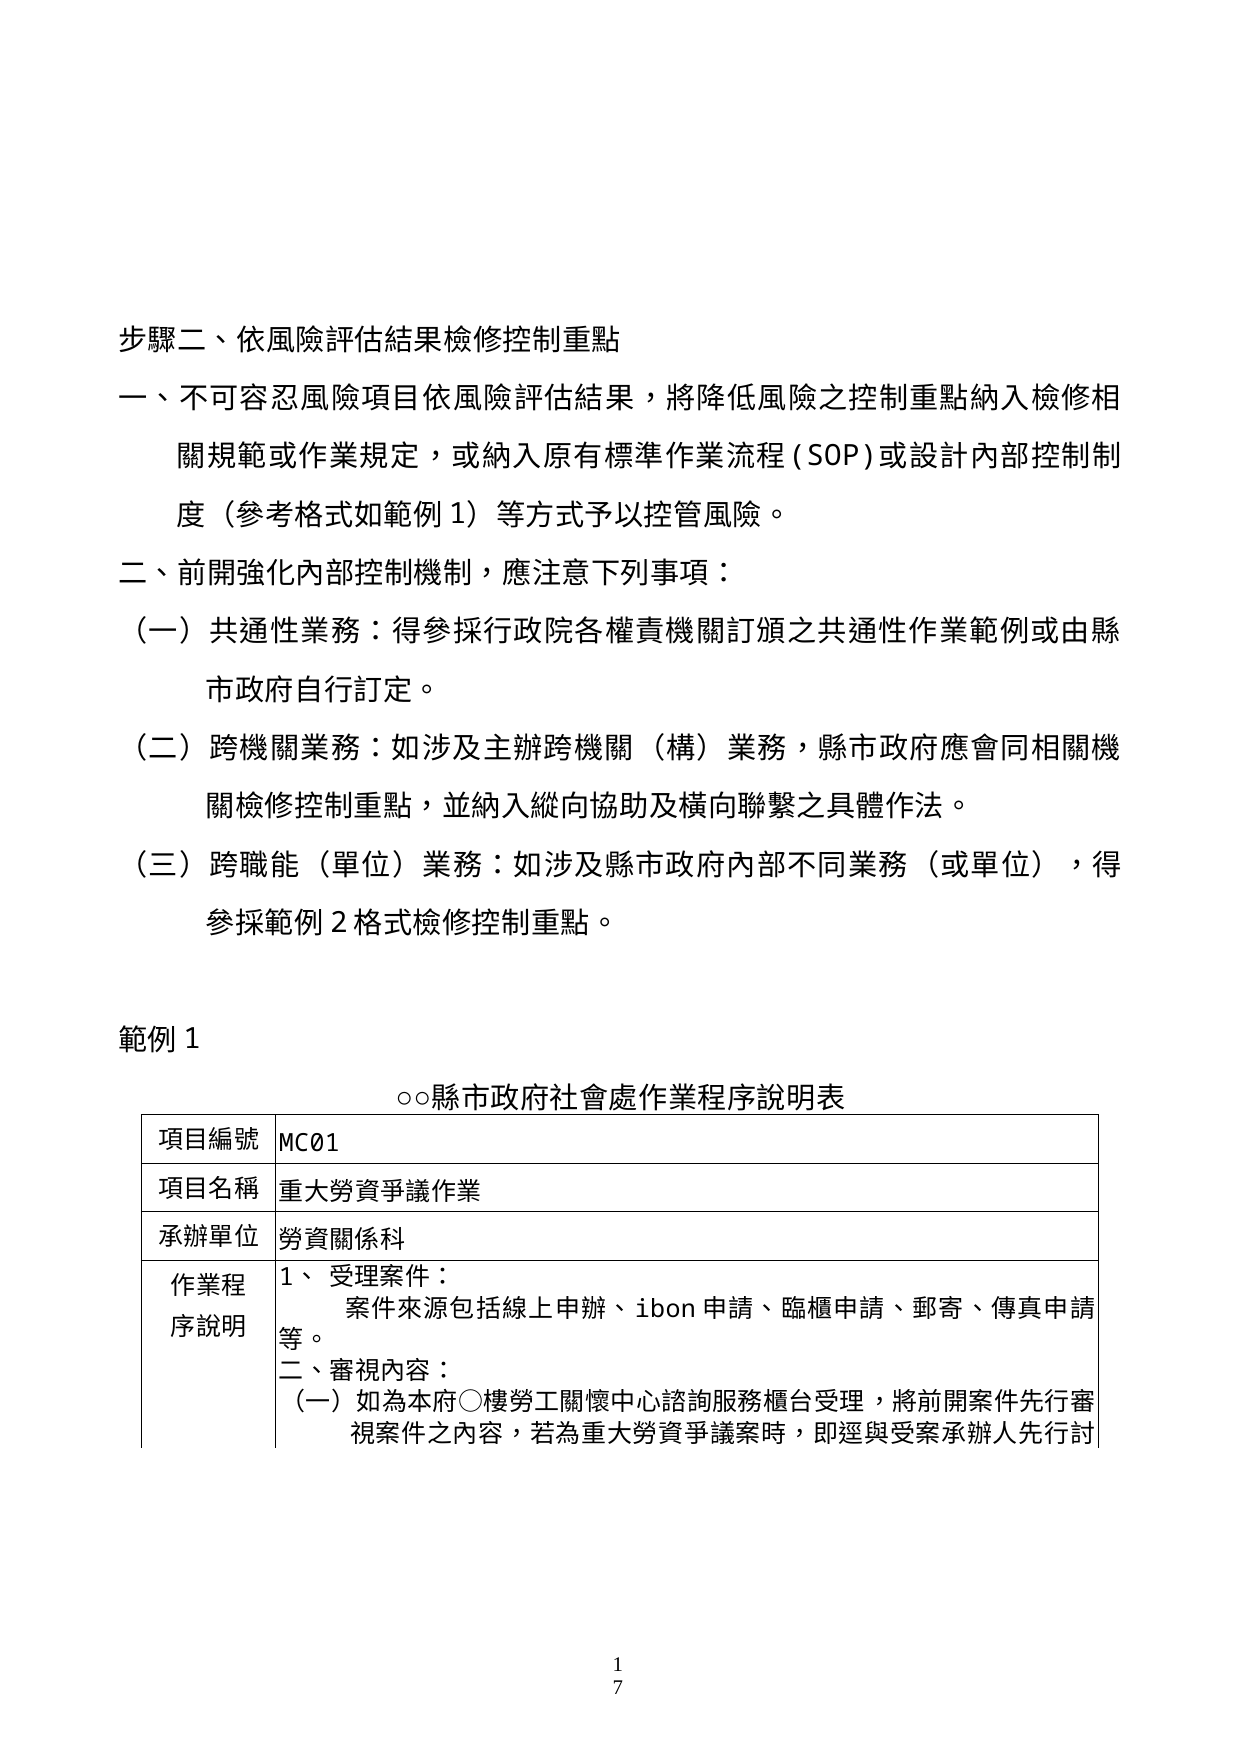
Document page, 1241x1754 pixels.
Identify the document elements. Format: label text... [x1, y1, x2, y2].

table_header 項目編號 [142, 1115, 275, 1163]
table_header MC01 [276, 1115, 1098, 1163]
table_cell 勞資關係科 [276, 1212, 1098, 1260]
text 步驟二、依風險評估結果檢修控制重點 [118, 298, 1122, 356]
table_cell 重大勞資爭議作業 [276, 1164, 1098, 1211]
text （三）跨職能（單位）業務：如涉及縣市政府內部不同業務（或單位），得參採範例2格式檢修控制重點。 [118, 823, 1122, 939]
table_cell 項目名稱 [142, 1164, 275, 1211]
table_cell 作業程 序說明 [142, 1261, 275, 1448]
table_cell 受理案件： 案件來源包括線上申辦、ibon申請、臨櫃申請、郵寄、傳真申請等。 二、審視內容： （一）如為本府○樓勞工關懷中心諮詢服務櫃台受理，將前開案件先行審視案件之內容，若為重大勞資爭議案時，即逕與受案承辦人先行討 [276, 1261, 1098, 1448]
text 一、不可容忍風險項目依風險評估結果，將降低風險之控制重點納入檢修相關規範或作業規定，或納入原有標準作業流程(SOP)或設計內部控制制度（參考格式如範例1）等方式予以控管風險。 [118, 356, 1122, 531]
text （一）共通性業務：得參採行政院各權責機關訂頒之共通性作業範例或由縣市政府自行訂定。 [118, 589, 1122, 706]
text 範例1 [118, 998, 1122, 1056]
table_cell 承辦單位 [142, 1212, 275, 1260]
text ○○縣市政府社會處作業程序說明表 [118, 1056, 1122, 1114]
text （二）跨機關業務：如涉及主辦跨機關（構）業務，縣市政府應會同相關機關檢修控制重點，並納入縱向協助及橫向聯繫之具體作法。 [118, 706, 1122, 823]
text 二、前開強化內部控制機制，應注意下列事項： [118, 531, 1122, 589]
